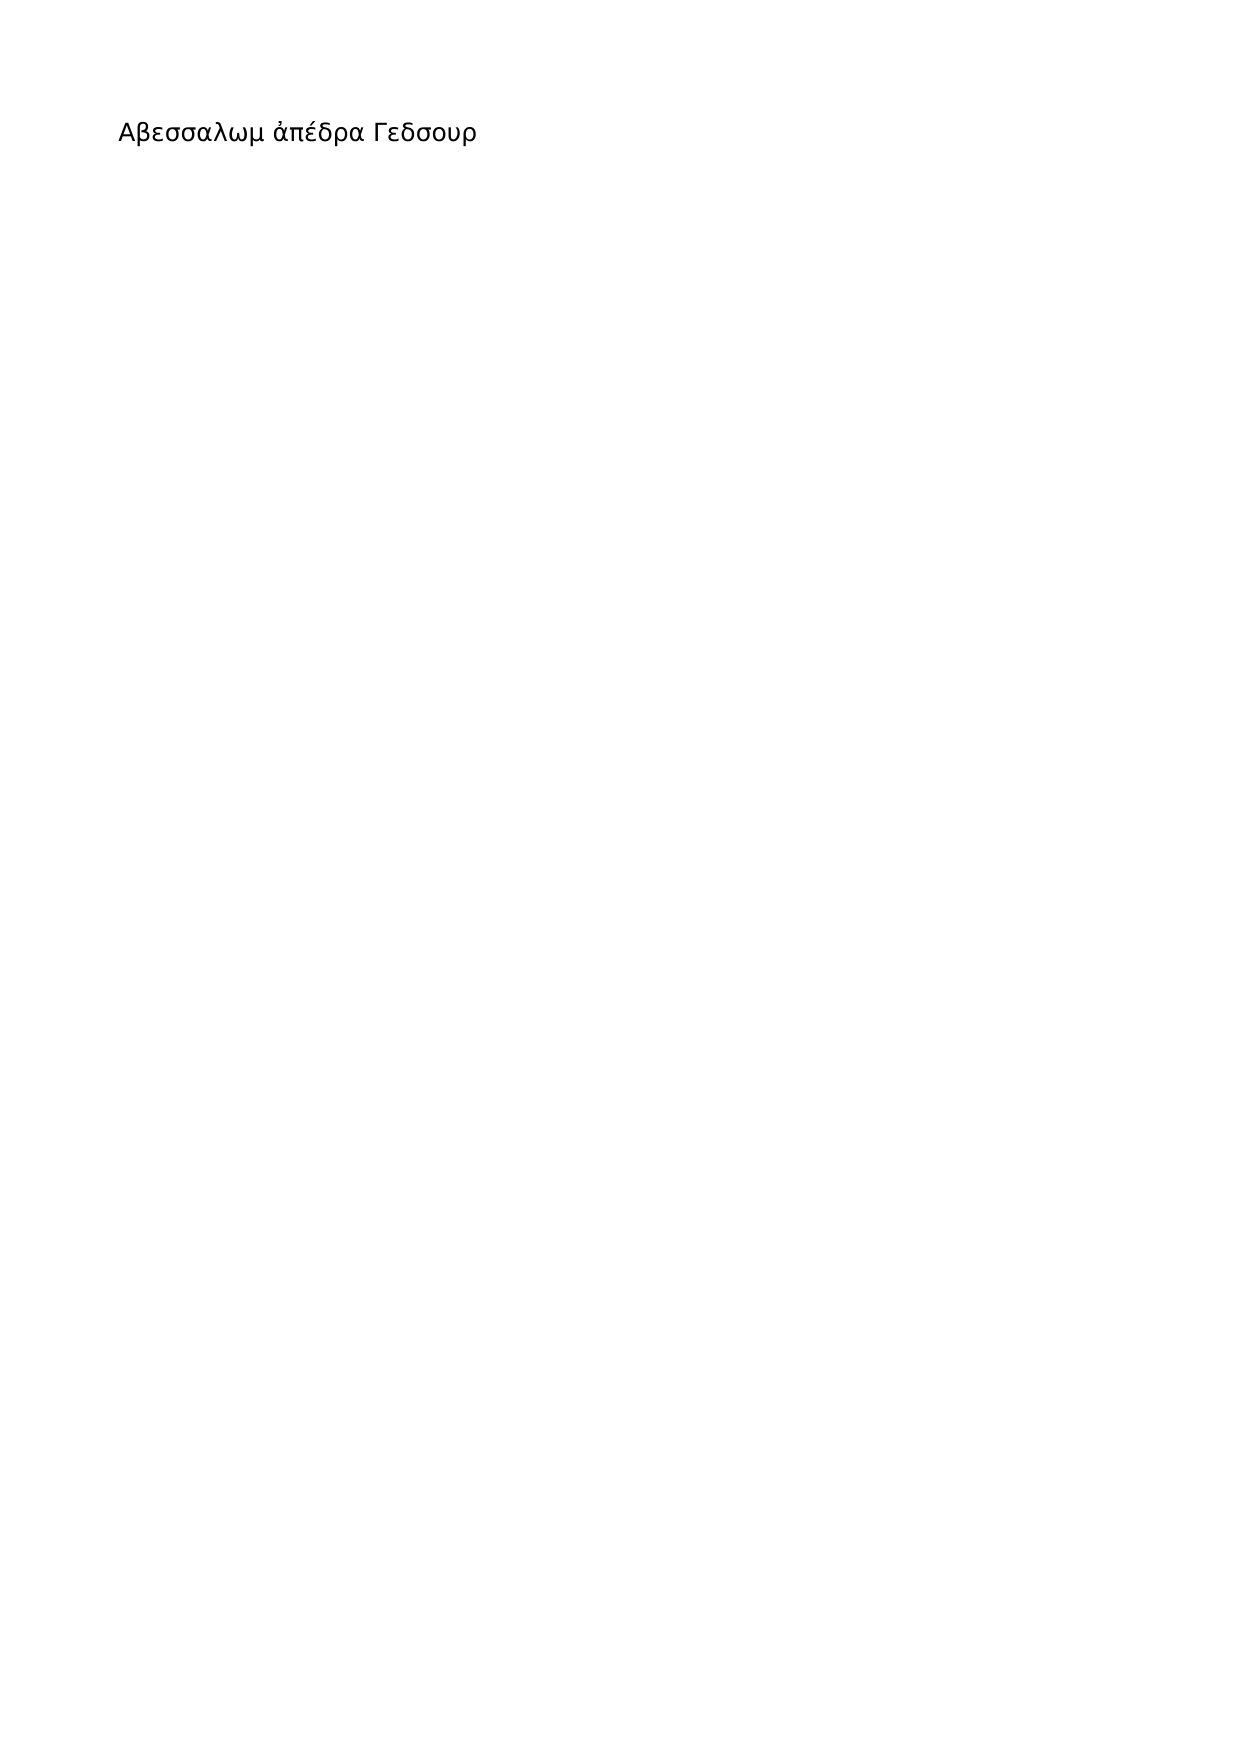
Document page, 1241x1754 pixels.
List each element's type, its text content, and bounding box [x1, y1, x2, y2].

text Αβεσσαλωμ ἀπέδρα Γεδσουρ [118, 118, 1122, 147]
